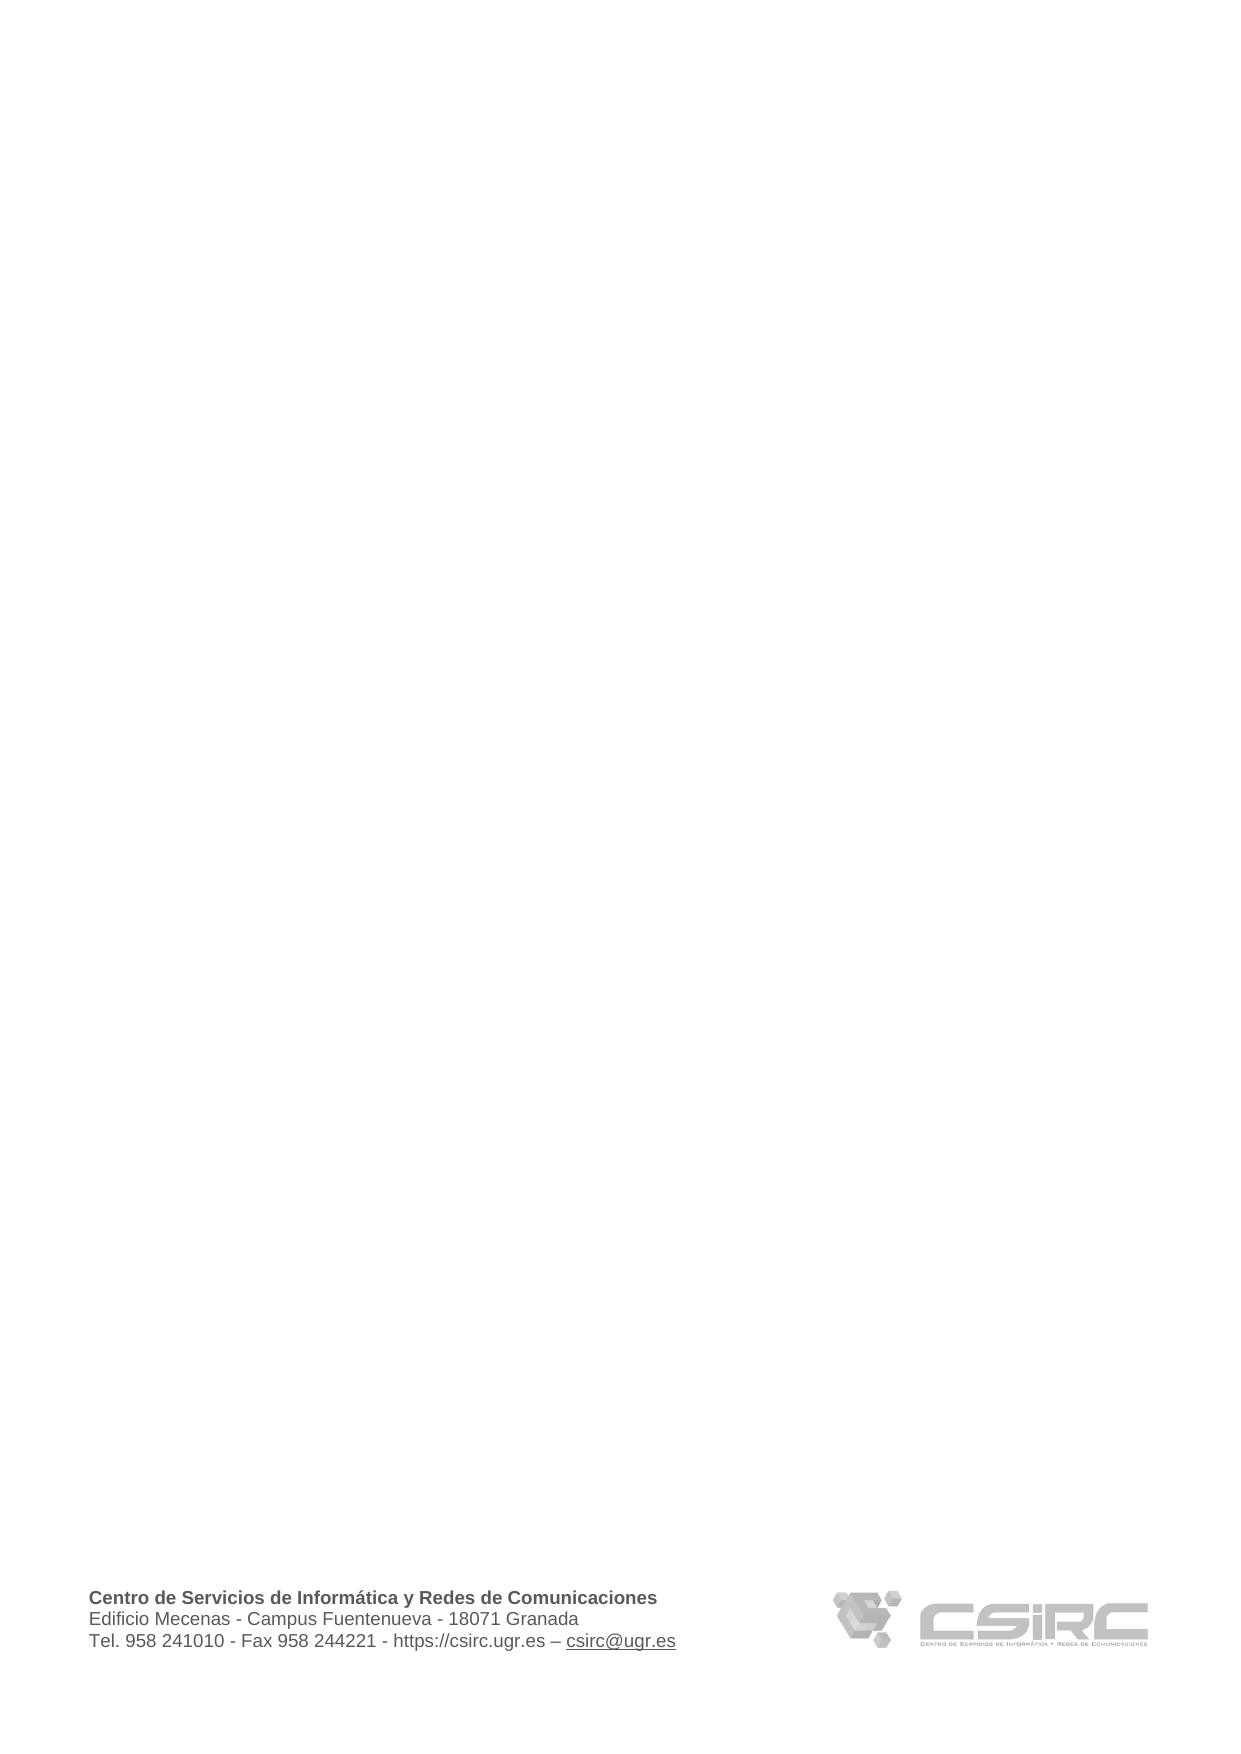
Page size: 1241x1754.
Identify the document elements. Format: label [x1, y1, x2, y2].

picture [825, 1587, 1150, 1651]
